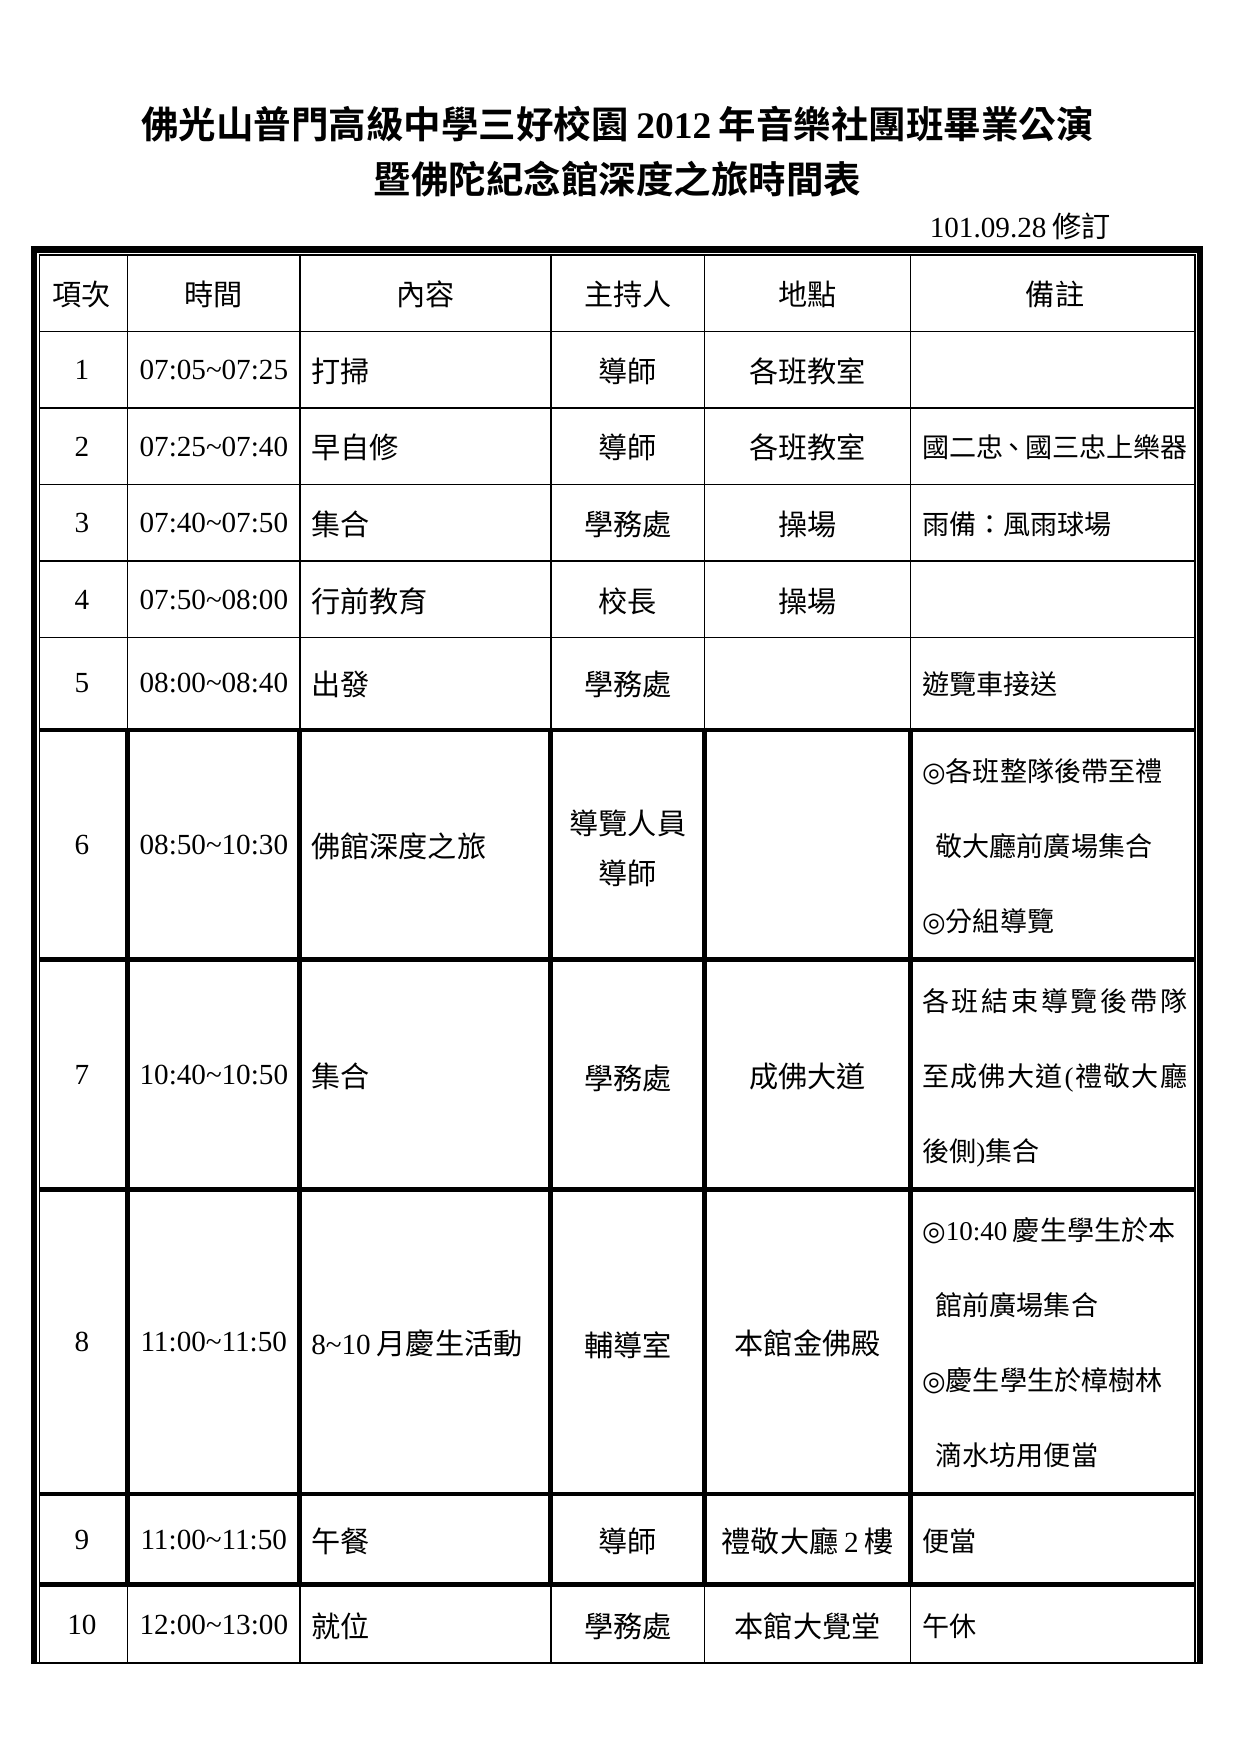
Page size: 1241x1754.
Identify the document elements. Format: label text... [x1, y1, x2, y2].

table_cell ◎各班整隊後帶至禮 敬大廳前廣場集合 ◎分組導覽 [913, 732, 1194, 957]
table_cell 6 [40, 732, 125, 957]
table_cell 就位 [301, 1587, 550, 1662]
table_cell 佛館深度之旅 [302, 732, 548, 957]
table_header 項次 [40, 256, 127, 331]
text 101.09.28修訂 [124, 204, 1110, 246]
table_cell 輔導室 [553, 1192, 702, 1492]
text 佛光山普門高級中學三好校園2012年音樂社團班畢業公演 [124, 95, 1110, 149]
table_cell 早自修 [301, 409, 550, 484]
table_cell 本館大覺堂 [705, 1587, 910, 1662]
table_cell 導覽人員 導師 [553, 732, 702, 957]
table_header 地點 [705, 256, 910, 331]
table_cell 08:00~08:40 [128, 638, 299, 727]
table_cell 2 [40, 409, 127, 484]
table_cell 本館金佛殿 [707, 1192, 908, 1492]
table_cell 校長 [552, 562, 704, 637]
table_cell 08:50~10:30 [130, 732, 297, 957]
table_cell 雨備：風雨球場 [911, 485, 1194, 560]
table_cell 9 [40, 1496, 125, 1582]
table_cell 8~10月慶生活動 [302, 1192, 548, 1492]
table_cell 12:00~13:00 [128, 1587, 299, 1662]
table_cell ◎10:40慶生學生於本 館前廣場集合 ◎慶生學生於樟樹林 滴水坊用便當 [913, 1192, 1194, 1492]
table_cell 7 [40, 962, 125, 1187]
table_cell 集合 [301, 485, 550, 560]
table_cell [707, 732, 908, 957]
table_cell 3 [40, 485, 127, 560]
table_cell 各班教室 [705, 409, 910, 484]
table_header 主持人 [552, 256, 704, 331]
table_cell 8 [40, 1192, 125, 1492]
table_cell 10 [40, 1587, 127, 1662]
table_cell 行前教育 [301, 562, 550, 637]
table_cell 07:25~07:40 [128, 409, 299, 484]
table_cell [705, 638, 910, 727]
table_cell 導師 [552, 409, 704, 484]
table_header 時間 [128, 256, 299, 331]
table_cell 10:40~10:50 [130, 962, 297, 1187]
text 暨佛陀紀念館深度之旅時間表 [124, 149, 1110, 204]
table_cell 1 [40, 332, 127, 407]
table_cell 4 [40, 562, 127, 637]
table_cell 學務處 [552, 1587, 704, 1662]
table_cell 各班結束導覽後帶隊至成佛大道(禮敬大廳後側)集合 [913, 962, 1194, 1187]
table_cell 打掃 [301, 332, 550, 407]
table_cell 便當 [913, 1496, 1194, 1582]
table_cell 導師 [552, 332, 704, 407]
table_cell 11:00~11:50 [130, 1496, 297, 1582]
table_cell 07:40~07:50 [128, 485, 299, 560]
table_cell [911, 562, 1194, 637]
table_cell 出發 [301, 638, 550, 727]
table_cell 07:50~08:00 [128, 562, 299, 637]
table_header 備註 [911, 256, 1194, 331]
table_header 內容 [301, 256, 550, 331]
table_cell 遊覽車接送 [911, 638, 1194, 727]
table_cell 禮敬大廳2樓 [707, 1496, 908, 1582]
table_cell 操場 [705, 485, 910, 560]
table_cell [911, 332, 1194, 407]
table_cell 07:05~07:25 [128, 332, 299, 407]
table_cell 午餐 [302, 1496, 548, 1582]
table_cell 國二忠、國三忠上樂器 [911, 409, 1194, 484]
table_cell 5 [40, 638, 127, 727]
table_cell 操場 [705, 562, 910, 637]
table_cell 午休 [911, 1587, 1194, 1662]
table_cell 11:00~11:50 [130, 1192, 297, 1492]
table_cell 學務處 [553, 962, 702, 1187]
table_cell 學務處 [552, 485, 704, 560]
table_cell 學務處 [552, 638, 704, 727]
table_cell 集合 [302, 962, 548, 1187]
table_cell 成佛大道 [707, 962, 908, 1187]
table_cell 導師 [553, 1496, 702, 1582]
table_cell 各班教室 [705, 332, 910, 407]
